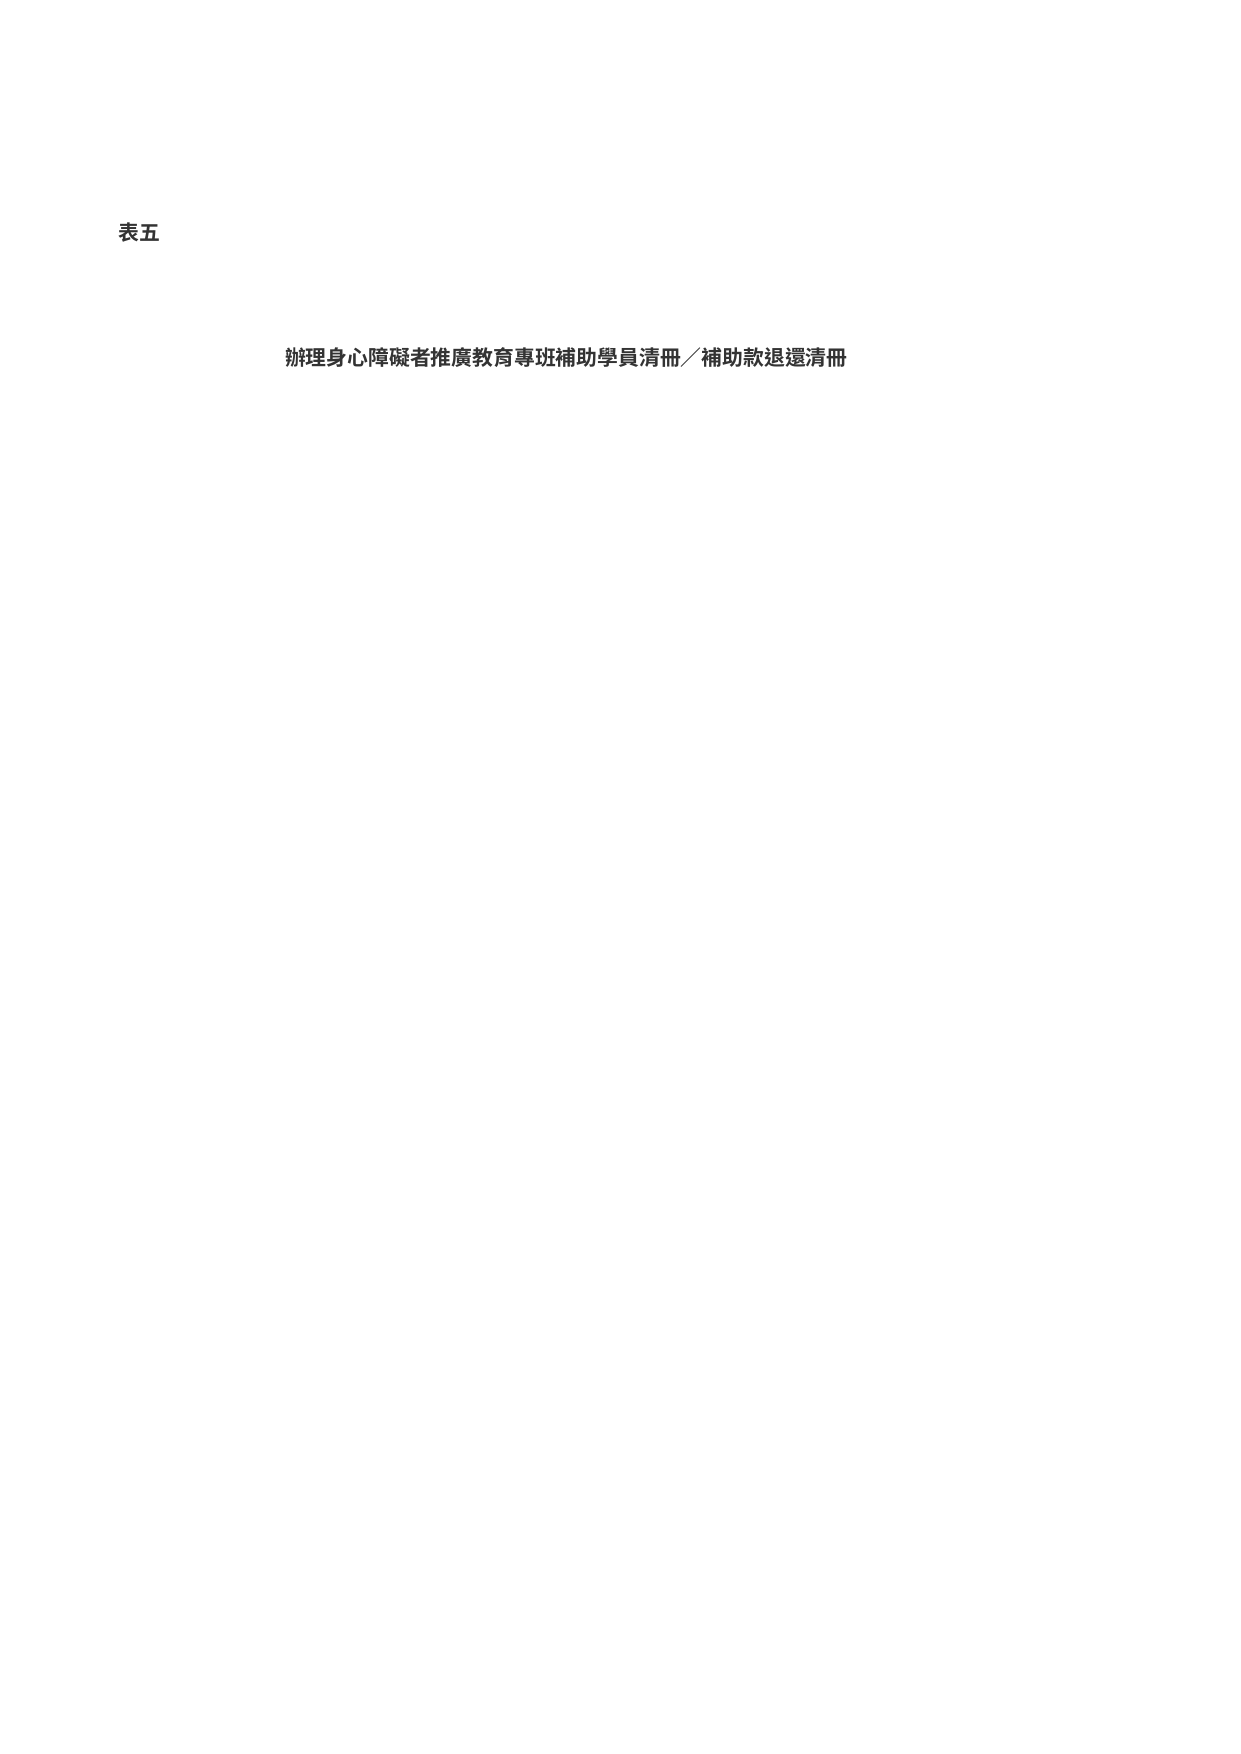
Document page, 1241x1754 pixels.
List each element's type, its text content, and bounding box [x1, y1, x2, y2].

text 表五 [118, 189, 1122, 252]
text 辦理身心障礙者推廣教育專班補助學員清冊／補助款退還清冊 [118, 314, 1122, 377]
